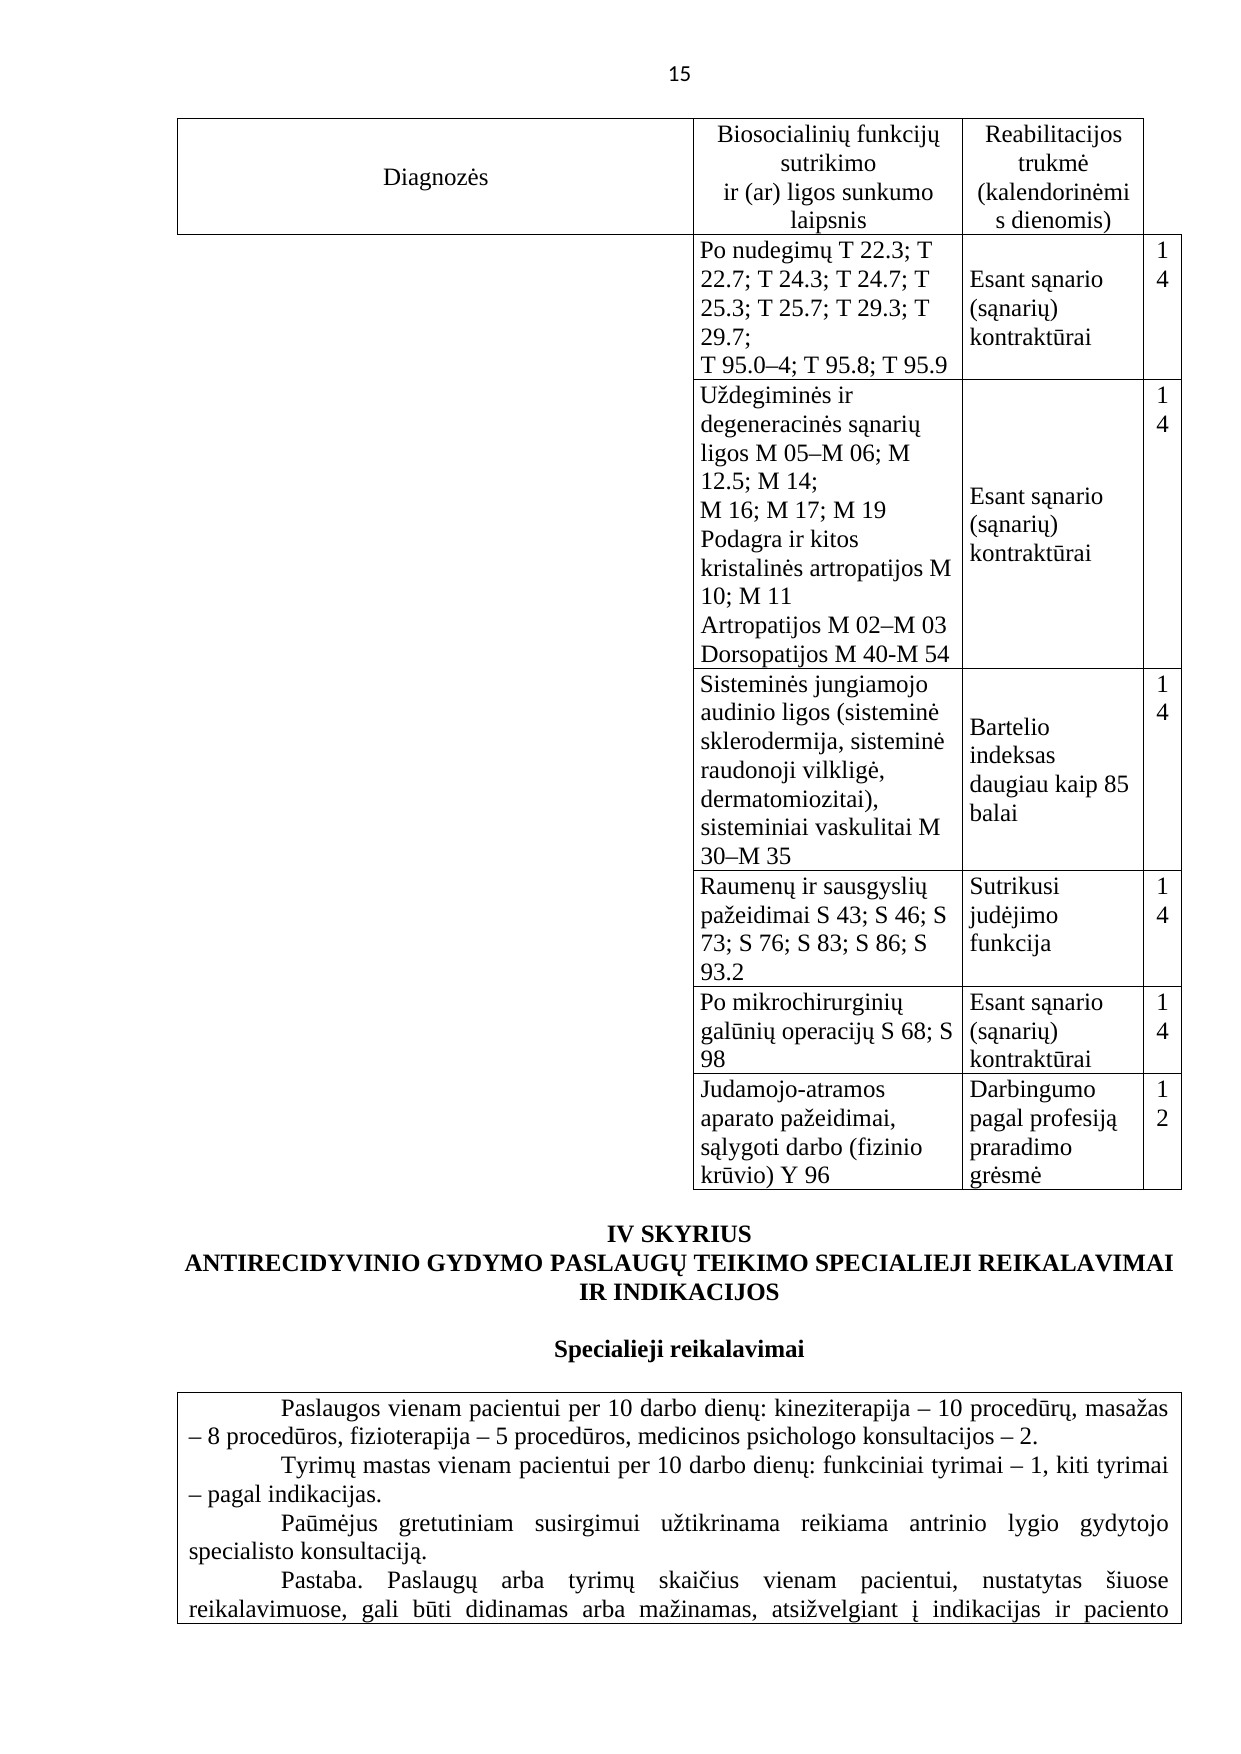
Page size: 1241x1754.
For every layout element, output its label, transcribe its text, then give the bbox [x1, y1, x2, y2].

table_cell Po mikrochirurginių galūnių operacijų S 68; S 98 [694, 987, 962, 1073]
table_cell Judamojo-atramos aparato pažeidimai, sąlygoti darbo (fizinio krūvio) Y 96 [694, 1074, 962, 1189]
table_cell 14 [1144, 235, 1181, 379]
table_cell Uždegiminės ir degeneracinės sąnarių ligos M 05–M 06; M 12.5; M 14; M 16; M 17; M 19 Podagra ir kitos kristalinės artropatijos M 10; M 11 Artropatijos M 02–M 03 Dorsopatijos M 40-M 54 [694, 380, 962, 668]
table_header Biosocialinių funkcijų sutrikimo ir (ar) ligos sunkumo laipsnis [694, 119, 962, 234]
table_cell [177, 870, 693, 986]
table_cell [177, 986, 693, 1073]
text Specialieji reikalavimai [177, 1334, 1181, 1363]
table_cell Bartelio indeksas daugiau kaip 85 balai [963, 669, 1143, 870]
table_cell Sutrikusi judėjimo funkcija [963, 871, 1143, 986]
table_header Reabilitacijos trukmė (kalendorinėmis dienomis) [963, 119, 1143, 234]
table_cell Raumenų ir sausgyslių pažeidimai S 43; S 46; S 73; S 76; S 83; S 86; S 93.2 [694, 871, 962, 986]
table_header [1144, 118, 1181, 234]
table_cell 14 [1144, 987, 1181, 1073]
table_cell Po nudegimų T 22.3; T 22.7; T 24.3; T 24.7; T 25.3; T 25.7; T 29.3; T 29.7; T 95.0–4; T 95.8; T 95.9 [694, 235, 962, 379]
table_cell [177, 1073, 693, 1189]
table_header Diagnozės [178, 119, 693, 234]
table_cell [177, 379, 693, 668]
table_cell Esant sąnario (sąnarių) kontraktūrai [963, 987, 1143, 1073]
text IV SKYRIUS [177, 1219, 1181, 1248]
table_cell Sisteminės jungiamojo audinio ligos (sisteminė sklerodermija, sisteminė raudonoji vilkligė, dermatomiozitai), sisteminiai vaskulitai M 30–M 35 [694, 669, 962, 870]
table_cell 14 [1144, 380, 1181, 668]
table_cell 12 [1144, 1074, 1181, 1189]
table_cell [177, 668, 693, 870]
table_cell Esant sąnario (sąnarių) kontraktūrai [963, 235, 1143, 379]
table_cell [177, 235, 693, 379]
table_cell Darbingumo pagal profesiją praradimo grėsmė [963, 1074, 1143, 1189]
text ANTIRECIDYVINIO GYDYMO PASLAUGŲ TEIKIMO SPECIALIEJI REIKALAVIMAI IR INDIKACIJOS [177, 1248, 1181, 1305]
table_cell 14 [1144, 871, 1181, 986]
table_cell Esant sąnario (sąnarių) kontraktūrai [963, 380, 1143, 668]
table_header Paslaugos vienam pacientui per 10 darbo dienų: kineziterapija – 10 procedūrų, masažas – 8 procedūros, fizioterapija – 5 procedūros, medicinos psichologo konsultacijos – 2. Tyrimų mastas vienam pacientui per 10 darbo dienų: funkciniai tyrimai – 1, kiti tyrimai – pagal indikacijas. Paūmėjus gretutiniam susirgimui užtikrinama reikiama antrinio lygio gydytojo specialisto konsultaciją. Pastaba. Paslaugų arba tyrimų skaičius vienam pacientui, nustatytas šiuose reikalavimuose, gali būti didinamas arba mažinamas, atsižvelgiant į indikacijas ir paciento [178, 1393, 1181, 1623]
table_cell 14 [1144, 669, 1181, 870]
